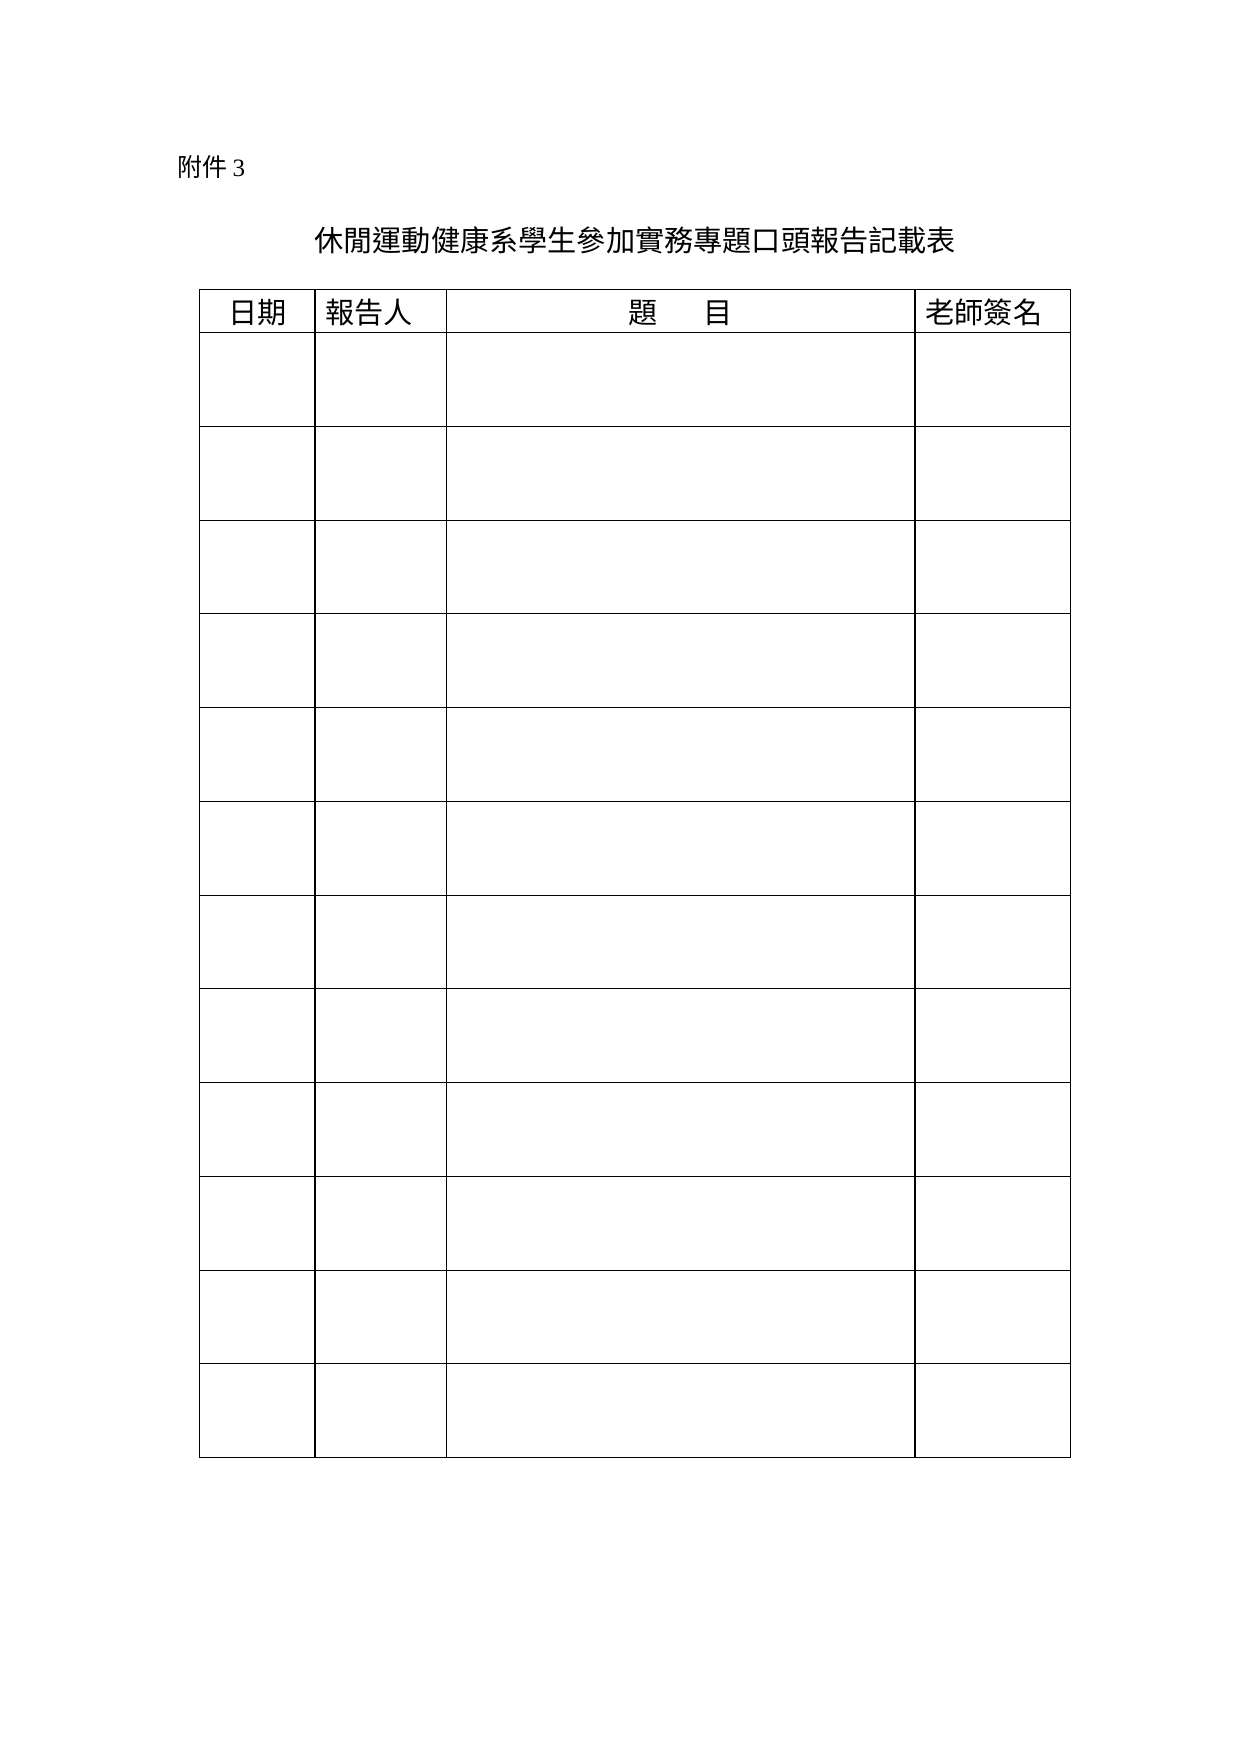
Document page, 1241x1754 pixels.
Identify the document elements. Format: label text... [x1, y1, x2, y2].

table_cell [200, 708, 314, 801]
table_cell [316, 896, 446, 988]
table_cell [916, 1083, 1070, 1176]
table_cell [916, 521, 1070, 613]
table_cell [916, 989, 1070, 1082]
table_cell [200, 427, 314, 519]
table_cell [916, 614, 1070, 707]
table_cell [916, 333, 1070, 426]
table_cell [200, 521, 314, 613]
table_cell [316, 1083, 446, 1176]
table_cell [200, 333, 314, 426]
table_cell [447, 1364, 914, 1457]
table_cell [200, 1083, 314, 1176]
table_cell [316, 802, 446, 894]
table_header 題 目 [447, 290, 914, 332]
table_cell [447, 521, 914, 613]
table_cell [916, 708, 1070, 801]
table_cell [447, 896, 914, 988]
table_cell [447, 614, 914, 707]
text 附件3 [177, 148, 1092, 184]
table_cell [916, 1364, 1070, 1457]
table_cell [316, 614, 446, 707]
table_cell [447, 1177, 914, 1269]
table_cell [916, 1177, 1070, 1269]
table_cell [916, 1271, 1070, 1363]
text 休閒運動健康系學生參加實務專題口頭報告記載表 [177, 218, 1092, 260]
table_cell [316, 427, 446, 519]
table_cell [200, 896, 314, 988]
table_cell [200, 1271, 314, 1363]
table_cell [447, 989, 914, 1082]
table_cell [916, 427, 1070, 519]
table_cell [316, 708, 446, 801]
table_header 報告人 [316, 290, 446, 332]
table_cell [200, 989, 314, 1082]
table_cell [316, 333, 446, 426]
table_cell [447, 1083, 914, 1176]
table_cell [200, 614, 314, 707]
table_cell [447, 427, 914, 519]
table_cell [200, 802, 314, 894]
table_cell [200, 1177, 314, 1269]
table_cell [447, 802, 914, 894]
table_header 日期 [200, 290, 314, 332]
table_cell [200, 1364, 314, 1457]
table_cell [316, 1271, 446, 1363]
table_cell [916, 802, 1070, 894]
table_cell [447, 708, 914, 801]
table_header 老師簽名 [916, 290, 1070, 332]
table_cell [447, 1271, 914, 1363]
table_cell [916, 896, 1070, 988]
table_cell [316, 521, 446, 613]
table_cell [447, 333, 914, 426]
table_cell [316, 1364, 446, 1457]
table_cell [316, 1177, 446, 1269]
table_cell [316, 989, 446, 1082]
